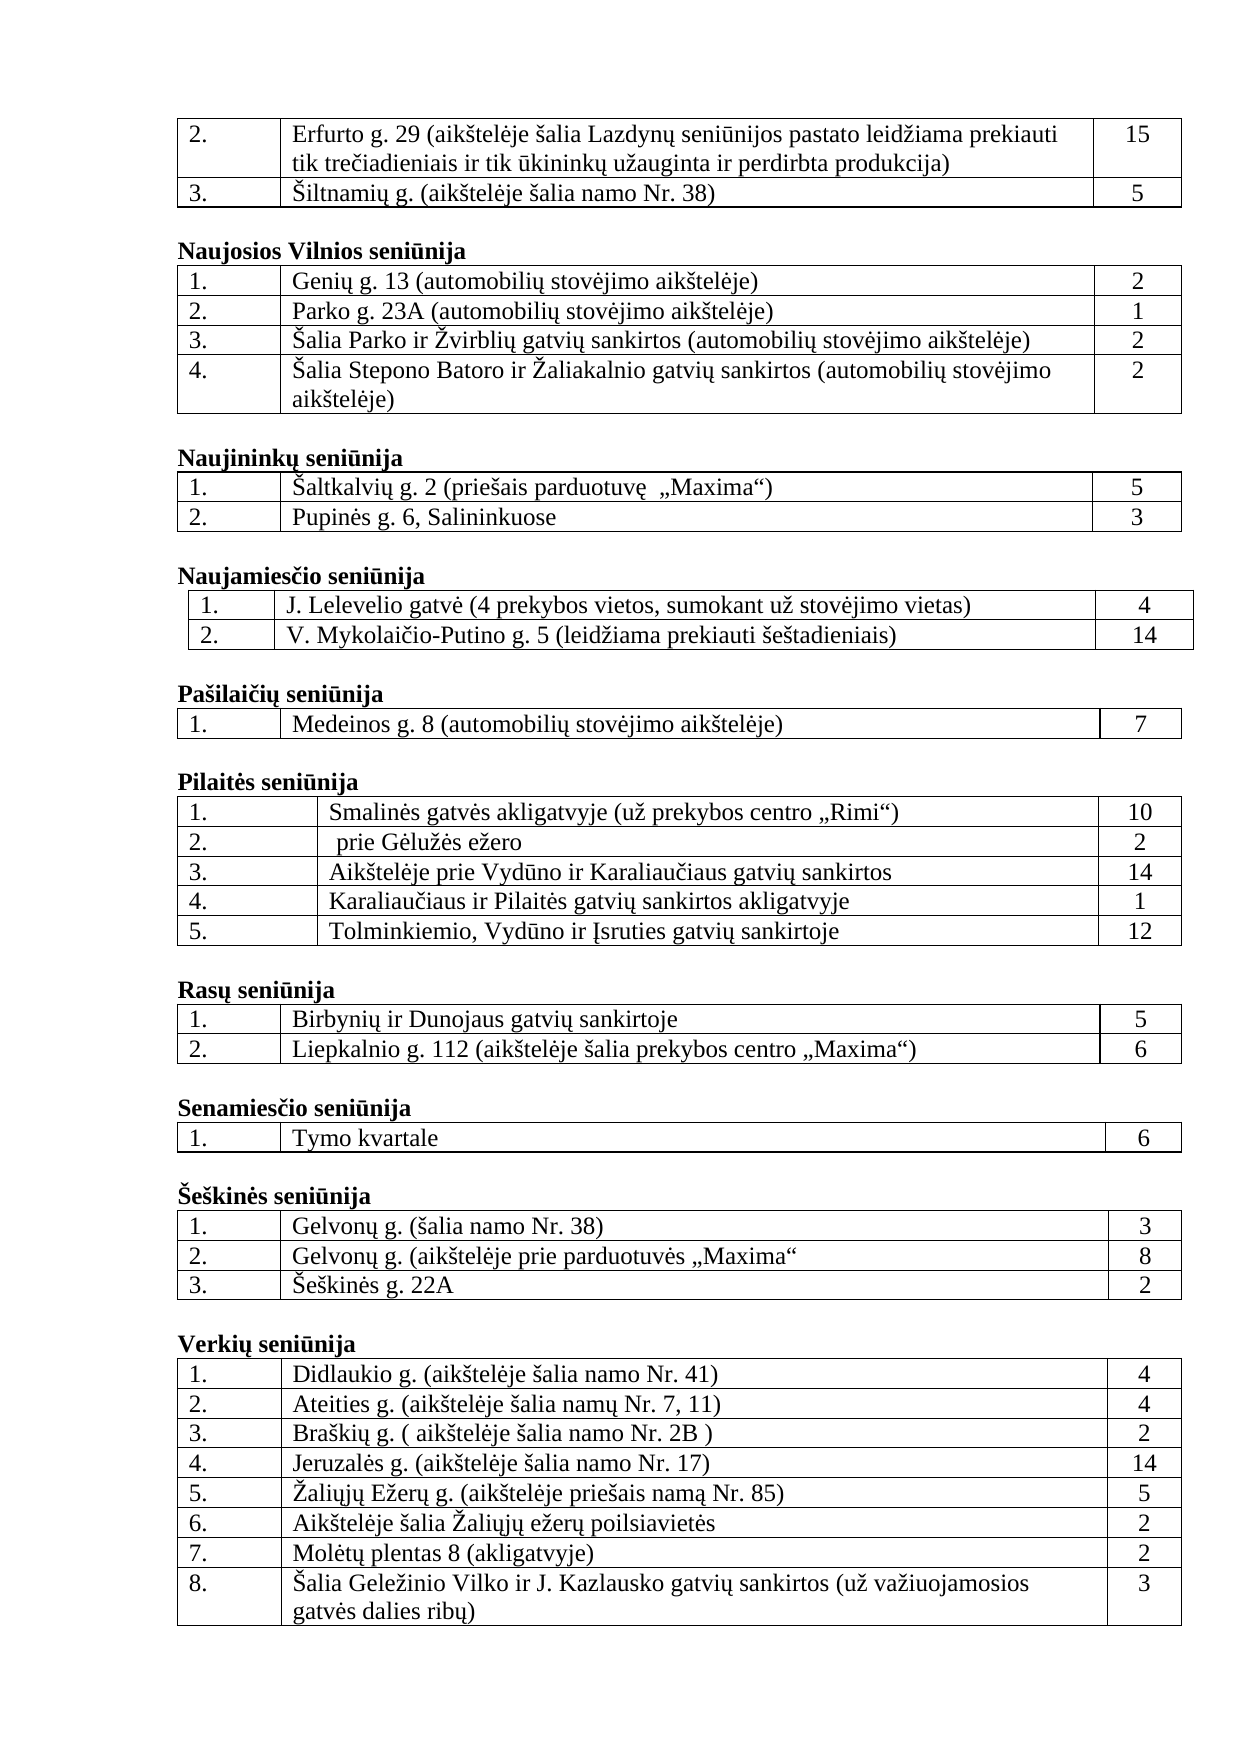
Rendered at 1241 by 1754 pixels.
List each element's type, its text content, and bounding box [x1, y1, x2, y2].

table_header 5 [1093, 473, 1181, 501]
table_header Tymo kvartale [281, 1123, 1105, 1151]
table_header 6 [1106, 1123, 1181, 1151]
table_cell 5 [1108, 1478, 1181, 1507]
text Šeškinės seniūnija [177, 1181, 1181, 1210]
table_cell 2 [1095, 355, 1181, 413]
table_cell Karaliaučiaus ir Pilaitės gatvių sankirtos akligatvyje [318, 886, 1098, 915]
table_cell 3. [178, 178, 280, 206]
text Verkių seniūnija [177, 1329, 1181, 1358]
table_cell 14 [1099, 857, 1181, 885]
table_header 5 [1101, 1005, 1181, 1033]
table_header 1. [178, 709, 280, 737]
table_cell 2 [1108, 1419, 1181, 1447]
table_cell 3. [178, 1271, 280, 1299]
table_header 1. [178, 473, 280, 501]
table_header 1. [178, 1005, 280, 1033]
table_header 1. [178, 1359, 281, 1388]
table_cell 4. [178, 355, 280, 413]
table_cell 5. [178, 1478, 281, 1507]
text Pilaitės seniūnija [177, 767, 1181, 796]
table_cell 2 [1095, 326, 1181, 354]
table_cell Tolminkiemio, Vydūno ir Įsruties gatvių sankirtoje [318, 916, 1098, 945]
table_cell 4. [178, 1448, 281, 1477]
table_cell 14 [1108, 1448, 1181, 1477]
table_cell Ateities g. (aikštelėje šalia namų Nr. 7, 11) [282, 1389, 1107, 1417]
table_cell 8 [1109, 1241, 1181, 1269]
table_header 4 [1108, 1359, 1181, 1388]
table_header 3 [1109, 1211, 1181, 1240]
table_cell Erfurto g. 29 (aikštelėje šalia Lazdynų seniūnijos pastato leidžiama prekiauti tik trečiadieniais ir tik ūkininkų užauginta ir perdirbta produkcija) [281, 119, 1093, 177]
text Rasų seniūnija [177, 975, 1181, 1003]
table_cell 2. [178, 119, 280, 177]
table_cell Pupinės g. 6, Salininkuose [281, 502, 1092, 531]
table_cell 3. [178, 857, 317, 885]
table_cell Žaliųjų Ežerų g. (aikštelėje priešais namą Nr. 85) [282, 1478, 1107, 1507]
table_header Medeinos g. 8 (automobilių stovėjimo aikštelėje) [281, 709, 1099, 737]
table_cell Gelvonų g. (aikštelėje prie parduotuvės „Maxima“ [281, 1241, 1108, 1269]
table_header 1. [178, 1211, 280, 1240]
table_cell Šalia Geležinio Vilko ir J. Kazlausko gatvių sankirtos (už važiuojamosios gatvės dalies ribų) [282, 1568, 1107, 1625]
table_cell 2 [1108, 1508, 1181, 1537]
table_cell Aikštelėje šalia Žaliųjų ežerų poilsiavietės [282, 1508, 1107, 1537]
table_header Gelvonų g. (šalia namo Nr. 38) [281, 1211, 1108, 1240]
table_cell prie Gėlužės ežero [318, 827, 1098, 856]
table_cell Liepkalnio g. 112 (aikštelėje šalia prekybos centro „Maxima“) [281, 1034, 1099, 1063]
table_cell 2 [1109, 1271, 1181, 1299]
table_cell Šeškinės g. 22A [281, 1271, 1108, 1299]
table_cell 3 [1093, 502, 1181, 531]
table_cell 2. [189, 620, 274, 649]
text Naujamiesčio seniūnija [177, 561, 1181, 589]
table_cell Parko g. 23A (automobilių stovėjimo aikštelėje) [281, 296, 1094, 324]
table_header 7 [1101, 709, 1181, 737]
table_cell 14 [1096, 620, 1193, 649]
table_header 1. [178, 266, 280, 295]
table_cell Šalia Parko ir Žvirblių gatvių sankirtos (automobilių stovėjimo aikštelėje) [281, 326, 1094, 354]
table_cell 1 [1099, 886, 1181, 915]
table_header 1. [189, 591, 274, 619]
table_cell 2. [178, 827, 317, 856]
table_cell 6. [178, 1508, 281, 1537]
table_cell 4 [1108, 1389, 1181, 1417]
table_header Šaltkalvių g. 2 (priešais parduotuvę „Maxima“) [281, 473, 1092, 501]
table_cell 2. [178, 502, 280, 531]
table_cell V. Mykolaičio-Putino g. 5 (leidžiama prekiauti šeštadieniais) [275, 620, 1095, 649]
table_header 4 [1096, 591, 1193, 619]
table_cell Braškių g. ( aikštelėje šalia namo Nr. 2B ) [282, 1419, 1107, 1447]
table_header 1. [178, 797, 317, 826]
table_cell 2. [178, 1241, 280, 1269]
table_header Smalinės gatvės akligatvyje (už prekybos centro „Rimi“) [318, 797, 1098, 826]
table_cell 7. [178, 1538, 281, 1567]
table_cell Jeruzalės g. (aikštelėje šalia namo Nr. 17) [282, 1448, 1107, 1477]
text Pašilaičių seniūnija [177, 679, 1181, 708]
table_cell 2 [1108, 1538, 1181, 1567]
table_header Didlaukio g. (aikštelėje šalia namo Nr. 41) [282, 1359, 1107, 1388]
table_cell 6 [1101, 1034, 1181, 1063]
table_cell 2. [178, 296, 280, 324]
table_cell Šiltnamių g. (aikštelėje šalia namo Nr. 38) [281, 178, 1093, 206]
table_cell 1 [1095, 296, 1181, 324]
table_cell Aikštelėje prie Vydūno ir Karaliaučiaus gatvių sankirtos [318, 857, 1098, 885]
table_header J. Lelevelio gatvė (4 prekybos vietos, sumokant už stovėjimo vietas) [275, 591, 1095, 619]
table_cell 4. [178, 886, 317, 915]
table_header Genių g. 13 (automobilių stovėjimo aikštelėje) [281, 266, 1094, 295]
table_cell 5 [1094, 178, 1181, 206]
table_header 10 [1099, 797, 1181, 826]
table_cell 3. [178, 1419, 281, 1447]
table_cell 12 [1099, 916, 1181, 945]
table_cell Šalia Stepono Batoro ir Žaliakalnio gatvių sankirtos (automobilių stovėjimo aikštelėje) [281, 355, 1094, 413]
text Naujininkų seniūnija [177, 443, 1181, 471]
table_header 1. [178, 1123, 280, 1151]
table_cell 2. [178, 1034, 280, 1063]
table_cell 3 [1108, 1568, 1181, 1625]
table_cell 8. [178, 1568, 281, 1625]
table_header Birbynių ir Dunojaus gatvių sankirtoje [281, 1005, 1099, 1033]
table_header 2 [1095, 266, 1181, 295]
table_cell 3. [178, 326, 280, 354]
text Senamiesčio seniūnija [177, 1093, 1181, 1122]
table_cell 15 [1094, 119, 1181, 177]
table_cell Molėtų plentas 8 (akligatvyje) [282, 1538, 1107, 1567]
table_cell 2 [1099, 827, 1181, 856]
text Naujosios Vilnios seniūnija [177, 236, 1181, 265]
table_cell 5. [178, 916, 317, 945]
table_cell 2. [178, 1389, 281, 1417]
